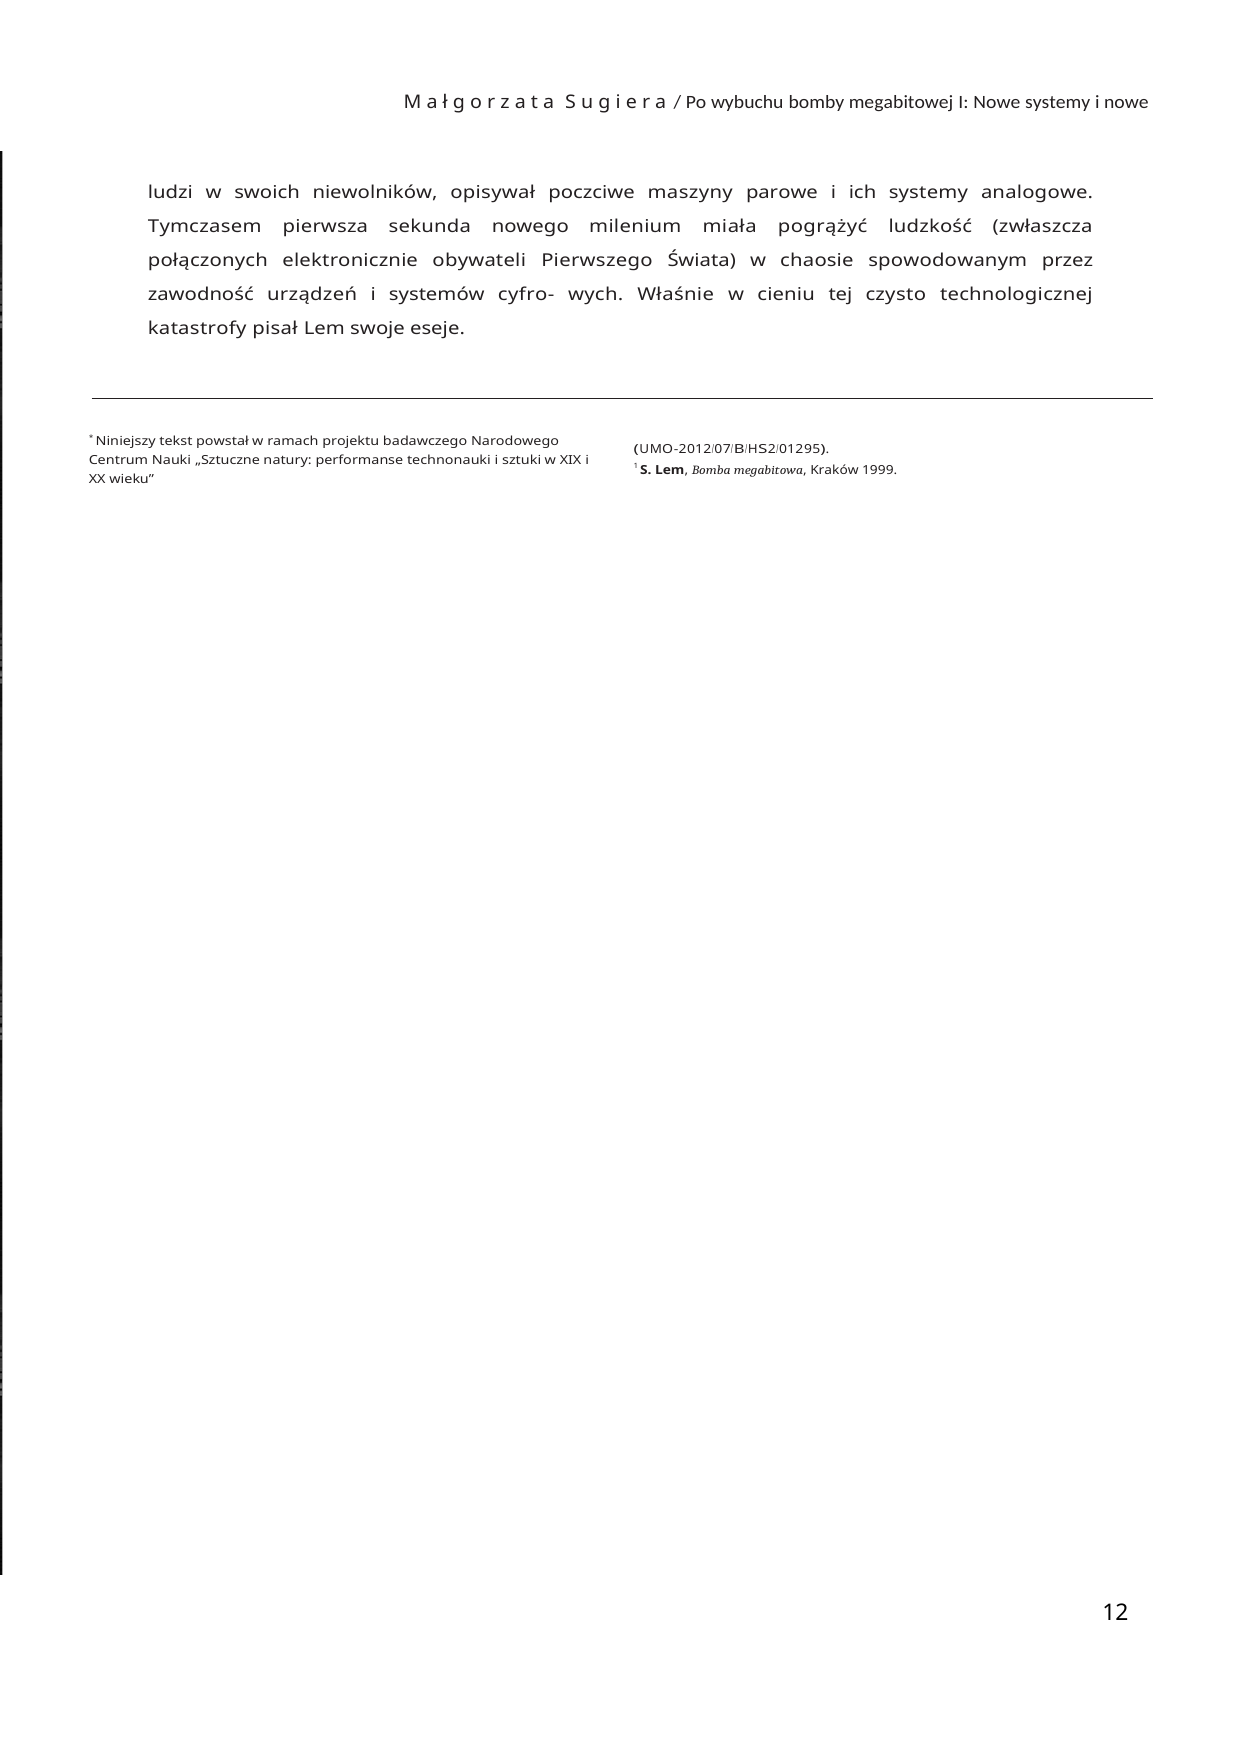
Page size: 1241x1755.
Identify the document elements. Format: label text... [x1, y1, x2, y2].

text ludzi w swoich niewolników, opisywał poczciwe maszyny parowe i ich systemy analogowe. Tymczasem pierwsza sekunda nowego milenium miała pogrążyć ludzkość (zwłaszcza połączonych elektronicznie obywateli Pierwszego Świata) w chaosie spowodowanym przez zawodność urządzeń i systemów cyfro- wych. Właśnie w cieniu tej czysto technologicznej katastrofy pisał Lem swoje eseje. [148, 179, 1093, 340]
text * Niniejszy tekst powstał w ramach projektu badawczego Narodowego Centrum Nauki „Sztuczne natury: performanse technonauki i sztuki w XIX i XX wieku” [88, 431, 608, 487]
text (UMO-2012/07/B/HS2/01295). [633, 441, 1166, 458]
text 1 S. Lem, Bomba megabitowa, Kraków 1999. [633, 461, 1166, 478]
